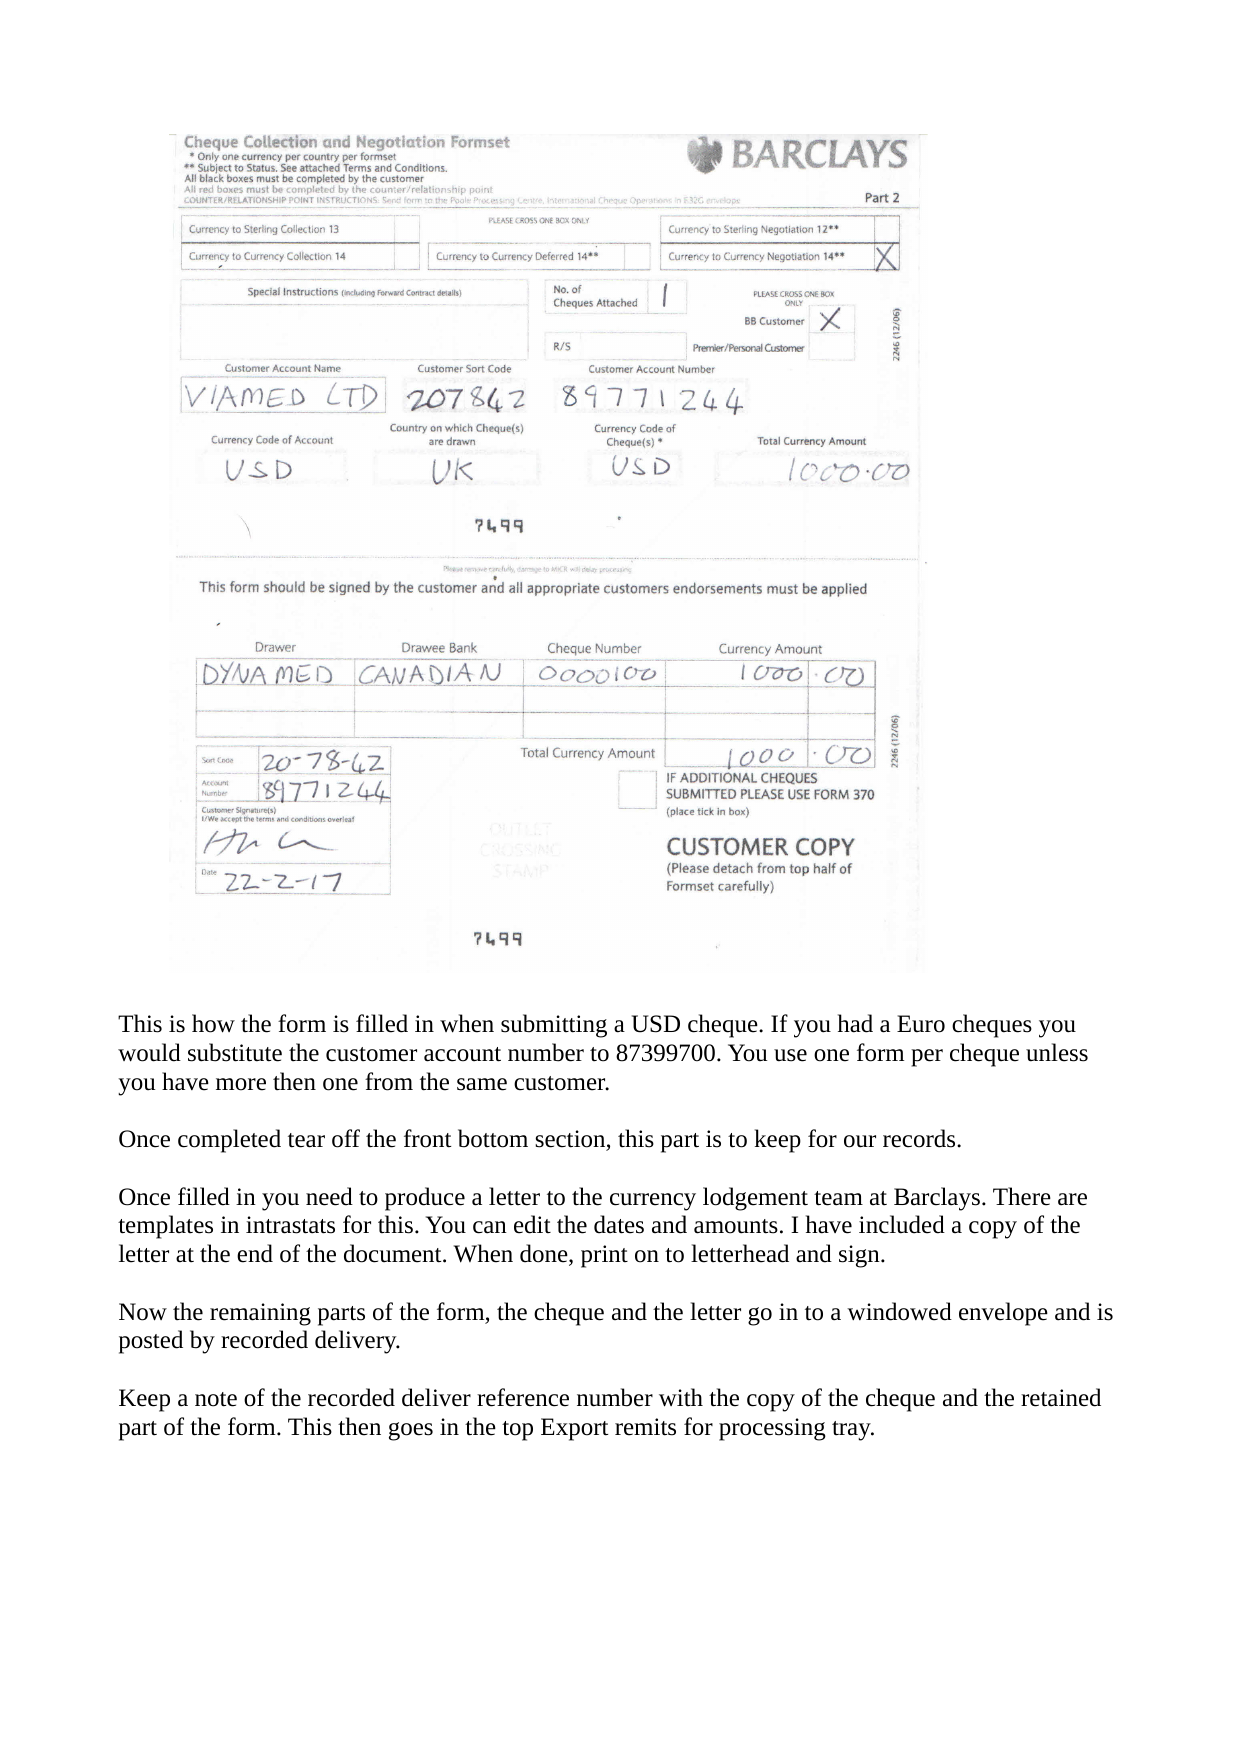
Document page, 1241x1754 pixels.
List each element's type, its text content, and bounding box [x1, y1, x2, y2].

picture [169, 134, 928, 973]
text Once completed tear off the front bottom section, this part is to keep for our records. [118, 1124, 1122, 1153]
text Keep a note of the recorded deliver reference number with the copy of the cheque and the retained part of the form. This then goes in the top Export remits for processing tray. [118, 1383, 1122, 1441]
text Once filled in you need to produce a letter to the currency lodgement team at Barclays. There are templates in intrastats for this. You can edit the dates and amounts. I have included a copy of the letter at the end of the document. When done, print on to letterhead and sign. [118, 1182, 1122, 1268]
text Now the remaining parts of the form, the cheque and the letter go in to a windowed envelope and is posted by recorded delivery. [118, 1297, 1122, 1354]
text This is how the form is filled in when submitting a USD cheque. If you had a Euro cheques you would substitute the customer account number to 87399700. You use one form per cheque unless you have more then one from the same customer. [118, 1009, 1122, 1096]
